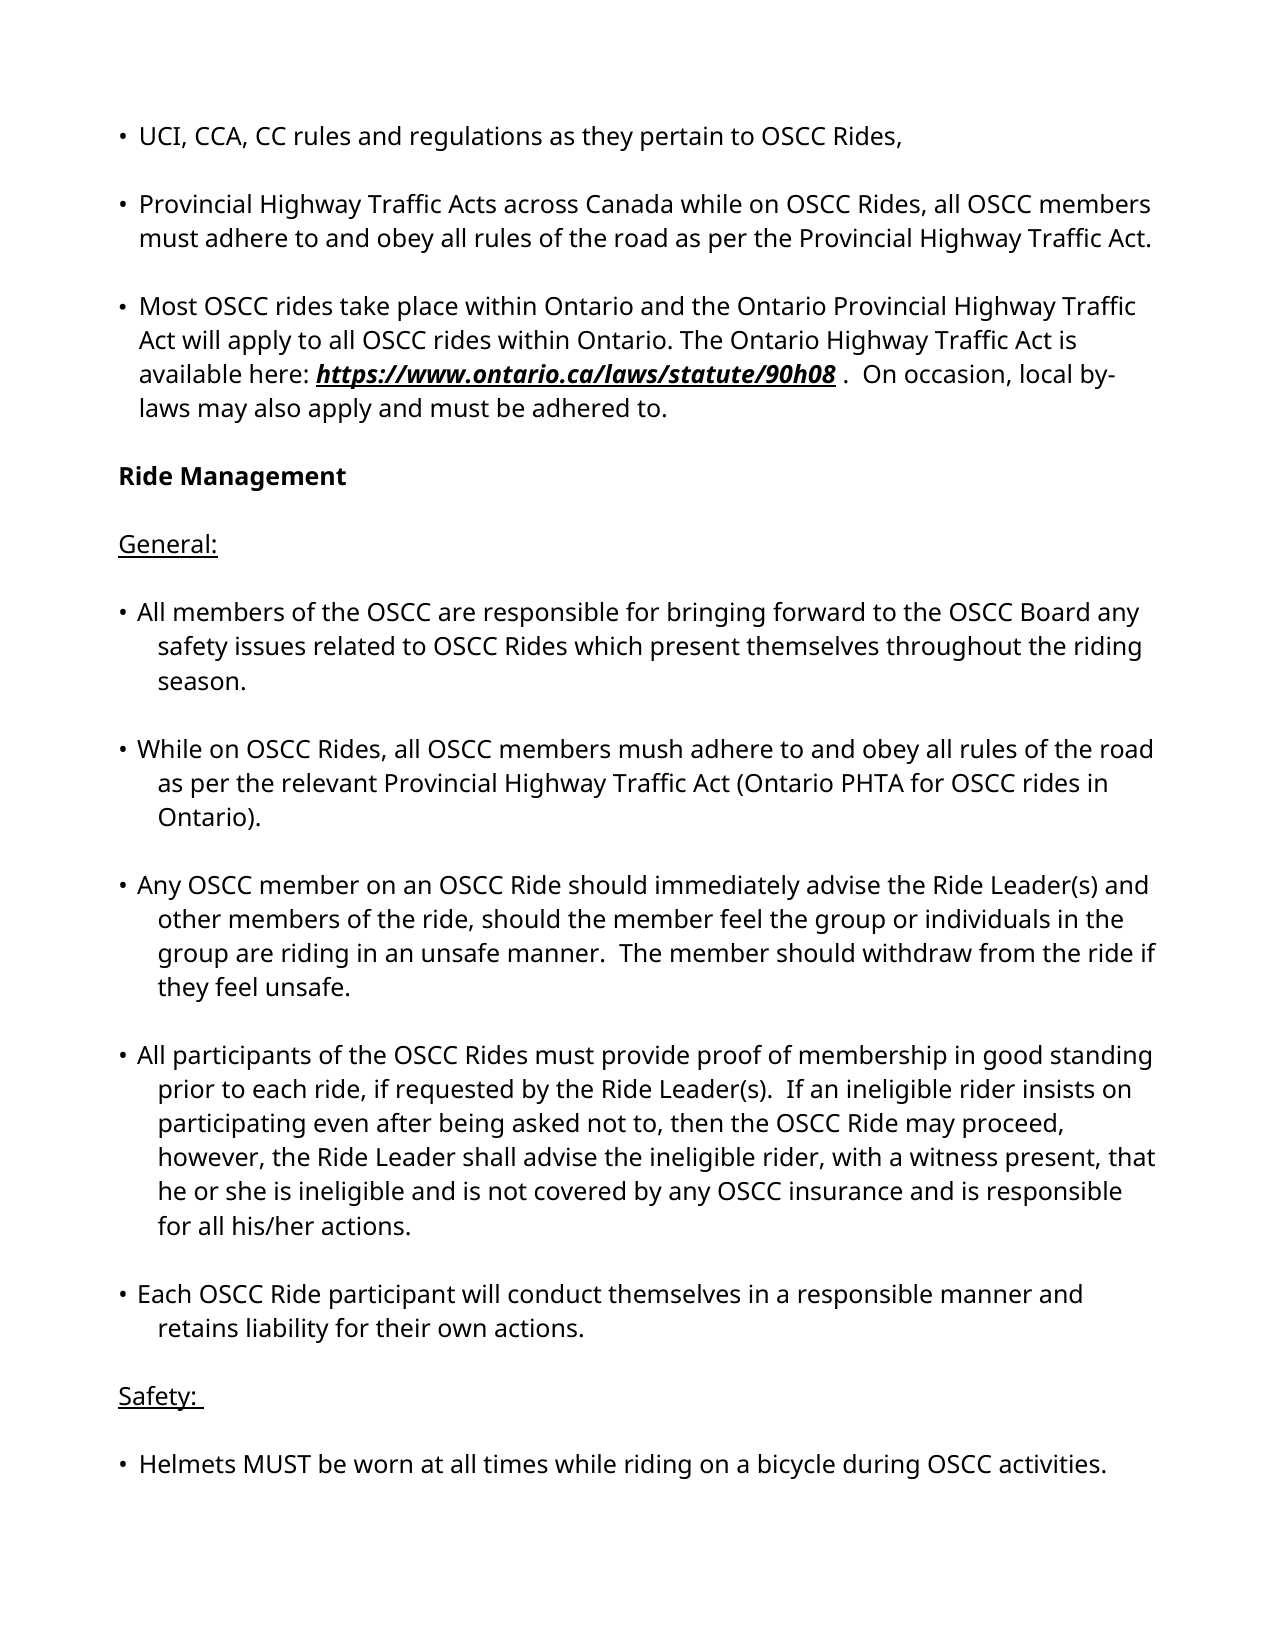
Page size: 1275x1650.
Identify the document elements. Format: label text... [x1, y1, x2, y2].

list Any OSCC member on an OSCC Ride should immediately advise the Ride Leader(s) and other members of the ride, should the member feel the group or individuals in the group are riding in an unsafe manner. The member should withdraw from the ride if they feel unsafe. [118, 867, 1157, 1004]
list While on OSCC Rides, all OSCC members mush adhere to and obey all rules of the road as per the relevant Provincial Highway Traffic Act (Ontario PHTA for OSCC rides in Ontario). [118, 731, 1157, 833]
text Ride Management [118, 459, 1157, 493]
list Provincial Highway Traffic Acts across Canada while on OSCC Rides, all OSCC members must adhere to and obey all rules of the road as per the Provincial Highway Traffic Act. [118, 186, 1157, 254]
list Each OSCC Ride participant will conduct themselves in a responsible manner and retains liability for their own actions. [118, 1276, 1157, 1344]
list All participants of the OSCC Rides must provide proof of membership in good standing prior to each ride, if requested by the Ride Leader(s). If an ineligible rider insists on participating even after being asked not to, then the OSCC Ride may proceed, however, the Ride Leader shall advise the ineligible rider, with a witness present, that he or she is ineligible and is not covered by any OSCC insurance and is responsible for all his/her actions. [118, 1038, 1157, 1242]
list Most OSCC rides take place within Ontario and the Ontario Provincial Highway Traffic Act will apply to all OSCC rides within Ontario. The Ontario Highway Traffic Act is available here: https://www.ontario.ca/laws/statute/90h08 . On occasion, local by-laws may also apply and must be adhered to. [118, 288, 1157, 425]
list Helmets MUST be worn at all times while riding on a bicycle during OSCC activities. [118, 1447, 1157, 1481]
text Safety: [118, 1378, 1157, 1412]
text General: [118, 527, 1157, 561]
list All members of the OSCC are responsible for bringing forward to the OSCC Board any safety issues related to OSCC Rides which present themselves throughout the riding season. [118, 595, 1157, 697]
list UCI, CCA, CC rules and regulations as they pertain to OSCC Rides, [118, 118, 1157, 152]
